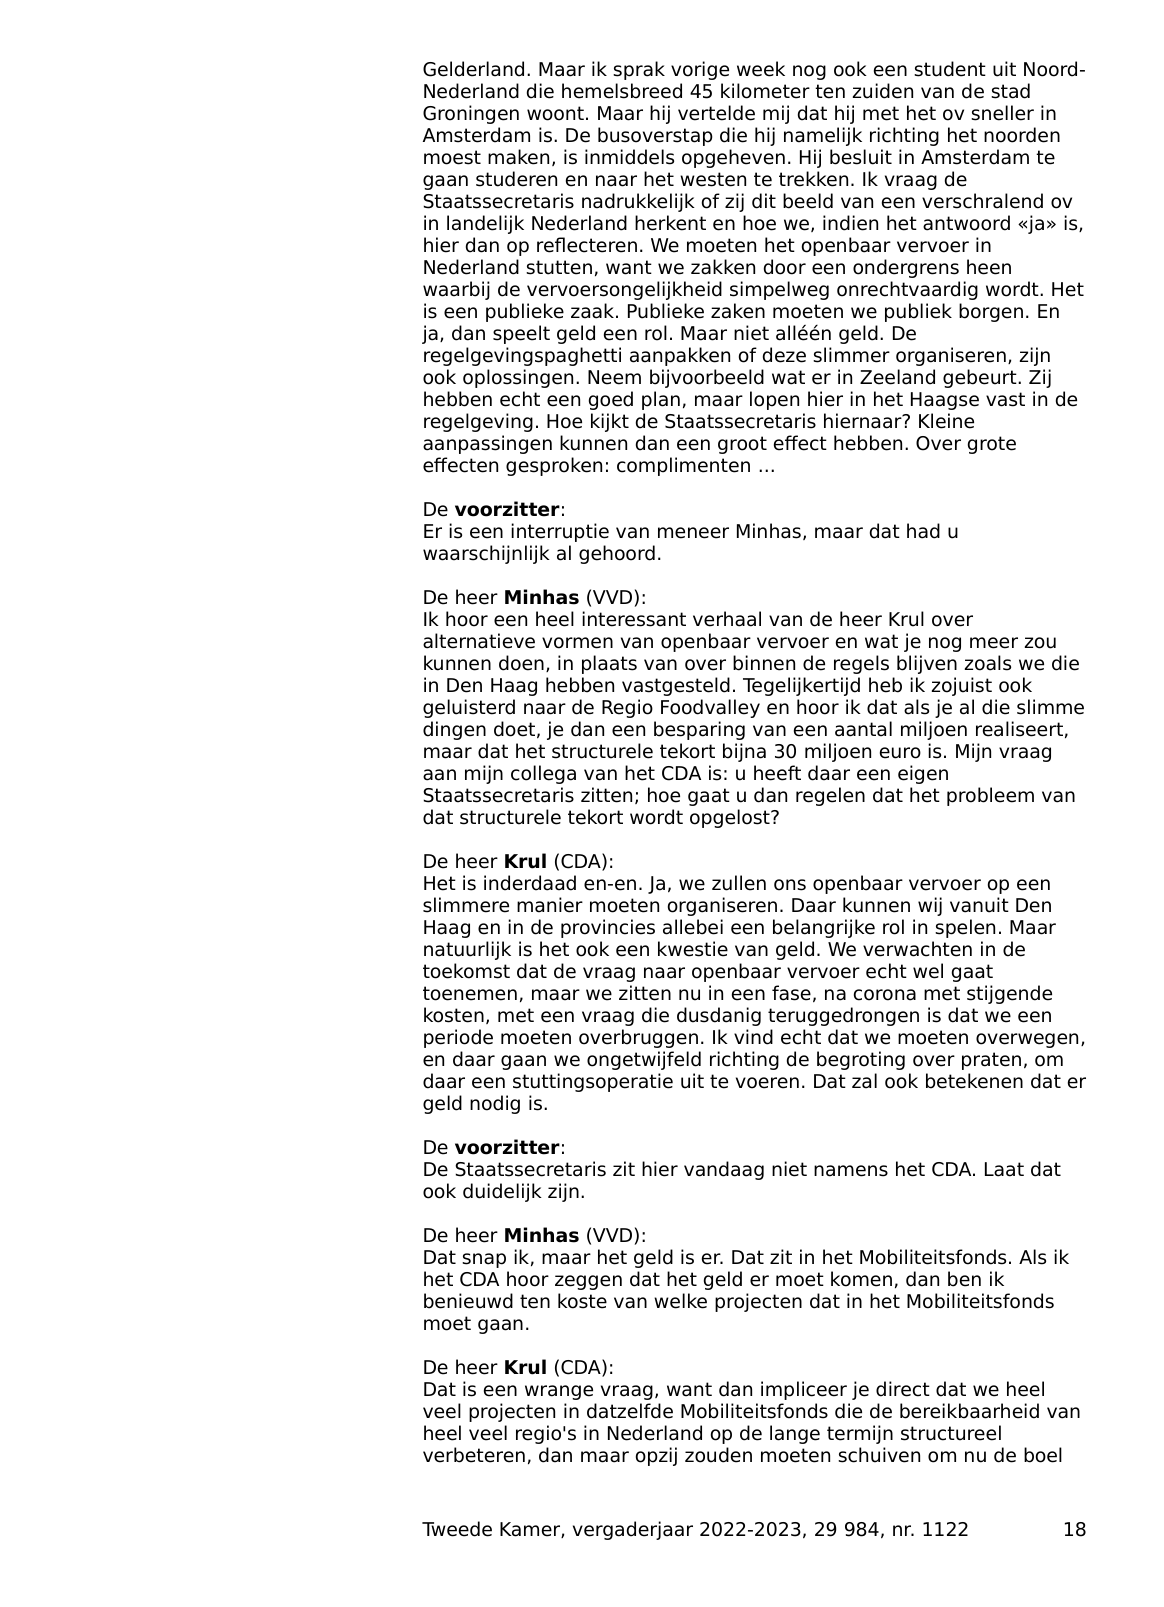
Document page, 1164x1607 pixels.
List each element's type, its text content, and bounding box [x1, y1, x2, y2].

text De heer Krul (CDA): [422, 1357, 1087, 1379]
text De heer Minhas (VVD): [422, 587, 1087, 609]
text De heer Minhas (VVD): [422, 1225, 1087, 1247]
text Het is inderdaad en-en. Ja, we zullen ons openbaar vervoer op een slimmere manier moeten organiseren. Daar kunnen wij vanuit Den Haag en in de provincies allebei een belangrijke rol in spelen. Maar natuurlijk is het ook een kwestie van geld. We verwachten in de toekomst dat de vraag naar openbaar vervoer echt wel gaat toenemen, maar we zitten nu in een fase, na corona met stijgende kosten, met een vraag die dusdanig teruggedrongen is dat we een periode moeten overbruggen. Ik vind echt dat we moeten overwegen, en daar gaan we ongetwijfeld richting de begroting over praten, om daar een stuttingsoperatie uit te voeren. Dat zal ook betekenen dat er geld nodig is. [422, 873, 1087, 1115]
text Er is een interruptie van meneer Minhas, maar dat had u waarschijnlijk al gehoord. [422, 521, 1087, 565]
text Gelderland. Maar ik sprak vorige week nog ook een student uit Noord-Nederland die hemelsbreed 45 kilometer ten zuiden van de stad Groningen woont. Maar hij vertelde mij dat hij met het ov sneller in Amsterdam is. De busoverstap die hij namelijk richting het noorden moest maken, is inmiddels opgeheven. Hij besluit in Amsterdam te gaan studeren en naar het westen te trekken. Ik vraag de Staatssecretaris nadrukkelijk of zij dit beeld van een verschralend ov in landelijk Nederland herkent en hoe we, indien het antwoord «ja» is, hier dan op reflecteren. We moeten het openbaar vervoer in Nederland stutten, want we zakken door een ondergrens heen waarbij de vervoersongelijkheid simpelweg onrechtvaardig wordt. Het is een publieke zaak. Publieke zaken moeten we publiek borgen. En ja, dan speelt geld een rol. Maar niet alléén geld. De regelgevingspaghetti aanpakken of deze slimmer organiseren, zijn ook oplossingen. Neem bijvoorbeeld wat er in Zeeland gebeurt. Zij hebben echt een goed plan, maar lopen hier in het Haagse vast in de regelgeving. Hoe kijkt de Staatssecretaris hiernaar? Kleine aanpassingen kunnen dan een groot effect hebben. Over grote effecten gesproken: complimenten ... [422, 59, 1087, 477]
text Dat snap ik, maar het geld is er. Dat zit in het Mobiliteitsfonds. Als ik het CDA hoor zeggen dat het geld er moet komen, dan ben ik benieuwd ten koste van welke projecten dat in het Mobiliteitsfonds moet gaan. [422, 1247, 1087, 1335]
text De voorzitter: [422, 499, 1087, 521]
text De Staatssecretaris zit hier vandaag niet namens het CDA. Laat dat ook duidelijk zijn. [422, 1159, 1087, 1203]
text Ik hoor een heel interessant verhaal van de heer Krul over alternatieve vormen van openbaar vervoer en wat je nog meer zou kunnen doen, in plaats van over binnen de regels blijven zoals we die in Den Haag hebben vastgesteld. Tegelijkertijd heb ik zojuist ook geluisterd naar de Regio Foodvalley en hoor ik dat als je al die slimme dingen doet, je dan een besparing van een aantal miljoen realiseert, maar dat het structurele tekort bijna 30 miljoen euro is. Mijn vraag aan mijn collega van het CDA is: u heeft daar een eigen Staatssecretaris zitten; hoe gaat u dan regelen dat het probleem van dat structurele tekort wordt opgelost? [422, 609, 1087, 829]
text Dat is een wrange vraag, want dan impliceer je direct dat we heel veel projecten in datzelfde Mobiliteitsfonds die de bereikbaarheid van heel veel regio's in Nederland op de lange termijn structureel verbeteren, dan maar opzij zouden moeten schuiven om nu de boel [422, 1379, 1087, 1467]
text De heer Krul (CDA): [422, 851, 1087, 873]
text De voorzitter: [422, 1137, 1087, 1159]
